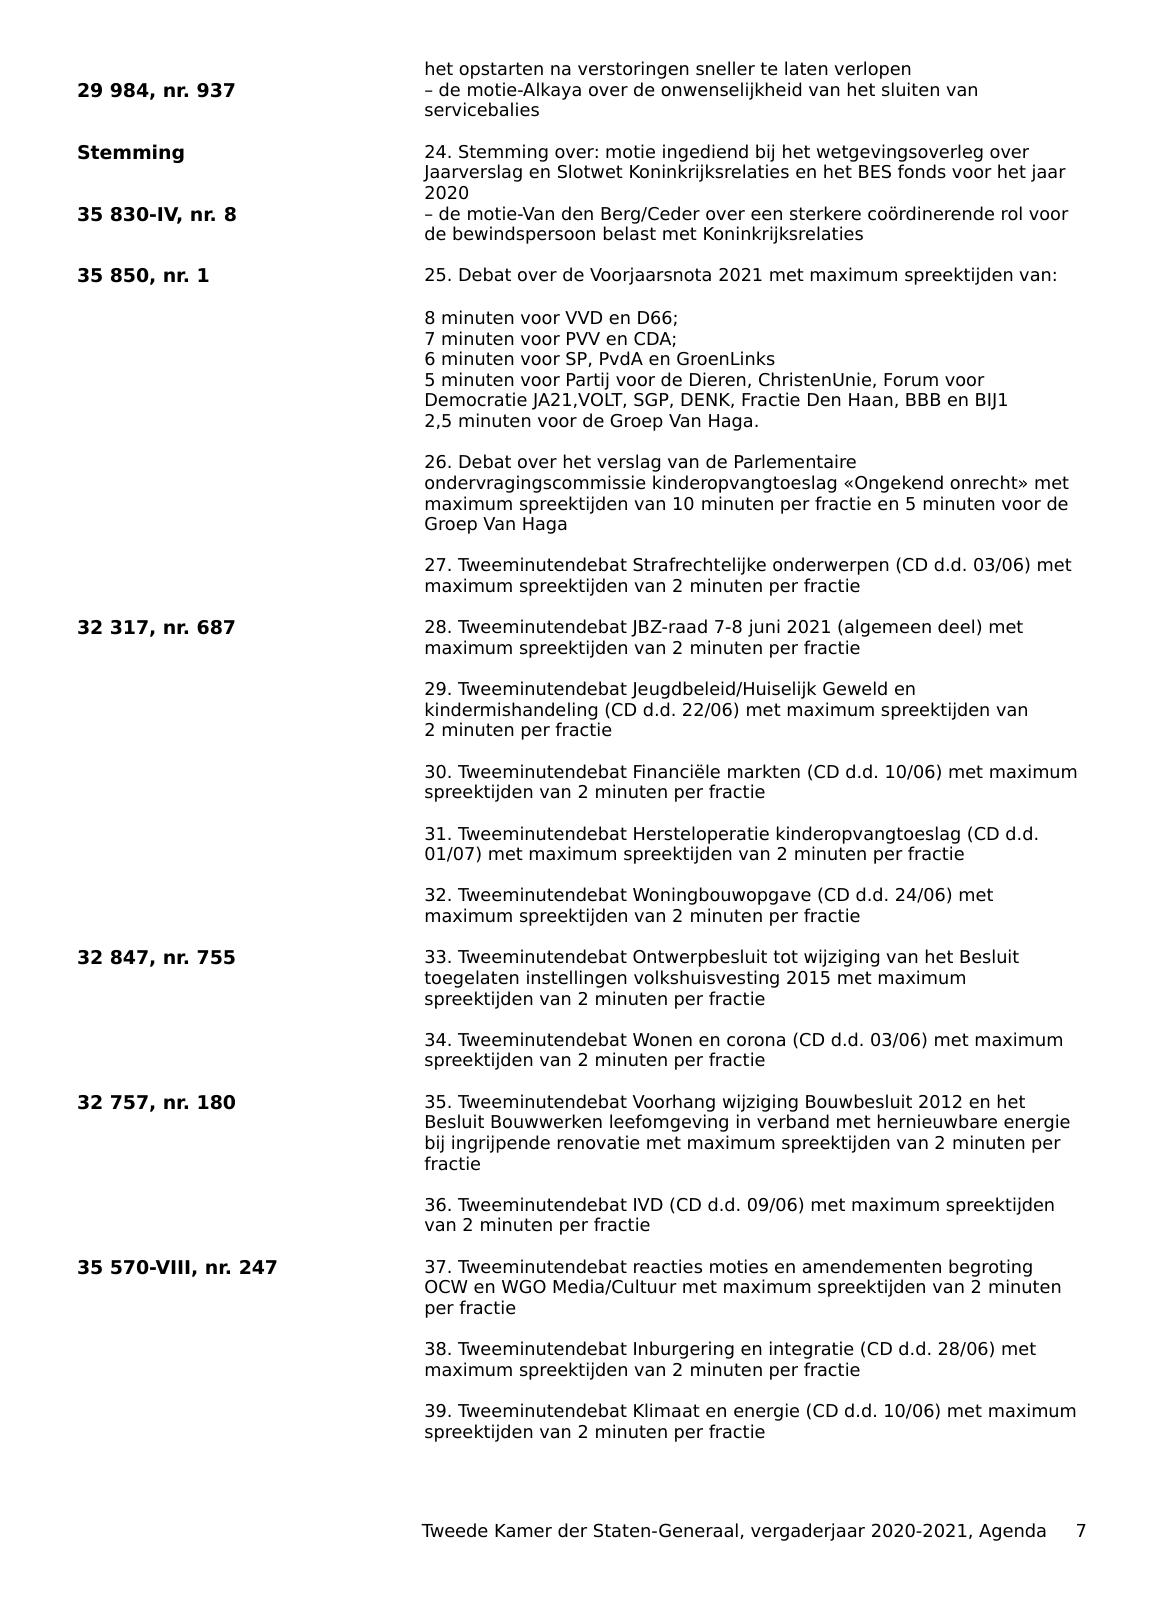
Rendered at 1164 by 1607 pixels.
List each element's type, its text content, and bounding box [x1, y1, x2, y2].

table_cell [401, 329, 418, 349]
table_cell [418, 1442, 1087, 1463]
table_cell 35 850, nr. 1 [77, 265, 401, 287]
table_cell [77, 1071, 401, 1092]
table_cell 5 minuten voor Partij voor de Dieren, ChristenUnie, Forum voor Democratie JA21,VOLT, SGP, DENK, Fractie Den Haan, BBB en BIJ1 [418, 370, 1087, 411]
table_cell [77, 349, 401, 370]
table_cell [401, 204, 418, 245]
table_cell 26. Debat over het verslag van de Parlementaire ondervragingscommissie kinderopvangtoeslag «Ongekend onrecht» met maximum spreektijden van 10 minuten per fractie en 5 minuten voor de Groep Van Haga [418, 452, 1087, 535]
table_cell [401, 59, 418, 80]
table_cell [77, 1174, 401, 1195]
table_cell [418, 803, 1087, 823]
table_cell [77, 452, 401, 535]
table_cell [401, 1195, 418, 1236]
table_cell [418, 1319, 1087, 1339]
table_cell [401, 803, 418, 823]
table_cell [401, 679, 418, 741]
table_cell [77, 762, 401, 803]
table_cell 8 minuten voor VVD en D66; [418, 308, 1087, 328]
table_cell 35 830-IV, nr. 8 [77, 204, 401, 245]
table_cell het opstarten na verstoringen sneller te laten verlopen [418, 59, 1087, 80]
table_cell 34. Tweeminutendebat Wonen en corona (CD d.d. 03/06) met maximum spreektijden van 2 minuten per fractie [418, 1030, 1087, 1071]
table_cell [77, 59, 401, 80]
table_cell 30. Tweeminutendebat Financiële markten (CD d.d. 10/06) met maximum spreektijden van 2 minuten per fractie [418, 762, 1087, 803]
table_cell [401, 1030, 418, 1071]
table_cell [401, 1401, 418, 1442]
table_cell [401, 947, 418, 1009]
table_cell 32 317, nr. 687 [77, 617, 401, 658]
table_cell [77, 679, 401, 741]
table_cell [418, 659, 1087, 679]
table_cell [77, 535, 401, 555]
table_cell [418, 1009, 1087, 1030]
table_cell 39. Tweeminutendebat Klimaat en energie (CD d.d. 10/06) met maximum spreektijden van 2 minuten per fractie [418, 1401, 1087, 1442]
table_cell [401, 885, 418, 927]
table_cell 32. Tweeminutendebat Woningbouwopgave (CD d.d. 24/06) met maximum spreektijden van 2 minuten per fractie [418, 885, 1087, 927]
table_cell [77, 824, 401, 865]
table_cell [401, 1236, 418, 1257]
table_cell [401, 308, 418, 328]
table_cell [418, 432, 1087, 452]
table_cell [401, 555, 418, 597]
table_cell [418, 1174, 1087, 1195]
table_cell [418, 597, 1087, 617]
table_cell 32 757, nr. 180 [77, 1092, 401, 1174]
table_cell [77, 1339, 401, 1380]
table_cell [401, 1442, 418, 1463]
table_cell [401, 452, 418, 535]
table_cell [77, 432, 401, 452]
table_cell 29 984, nr. 937 [77, 80, 401, 121]
table_cell [77, 1442, 401, 1463]
table_cell [401, 411, 418, 432]
table_cell [401, 432, 418, 452]
table_cell [418, 741, 1087, 762]
table_cell [401, 1257, 418, 1318]
table_cell – de motie-Van den Berg/Ceder over een sterkere coördinerende rol voor de bewindspersoon belast met Koninkrijksrelaties [418, 204, 1087, 245]
table_cell [77, 1195, 401, 1236]
table_cell [401, 265, 418, 287]
table_cell – de motie-Alkaya over de onwenselijkheid van het sluiten van servicebalies [418, 80, 1087, 121]
table_cell [77, 1319, 401, 1339]
table_cell [401, 1339, 418, 1380]
table_cell [401, 1174, 418, 1195]
table_cell [401, 1071, 418, 1092]
table_cell 35 570-VIII, nr. 247 [77, 1257, 401, 1318]
table_cell [401, 142, 418, 203]
table_cell [77, 555, 401, 597]
table_cell 27. Tweeminutendebat Strafrechtelijke onderwerpen (CD d.d. 03/06) met maximum spreektijden van 2 minuten per fractie [418, 555, 1087, 597]
table_cell 25. Debat over de Voorjaarsnota 2021 met maximum spreektijden van: [418, 265, 1087, 287]
table_cell [77, 741, 401, 762]
table_cell 29. Tweeminutendebat Jeugdbeleid/Huiselijk Geweld en kindermishandeling (CD d.d. 22/06) met maximum spreektijden van 2 minuten per fractie [418, 679, 1087, 741]
table_cell [401, 370, 418, 411]
table_cell [401, 349, 418, 370]
table_cell 2,5 minuten voor de Groep Van Haga. [418, 411, 1087, 432]
table_cell Stemming [77, 142, 401, 203]
table_cell [77, 597, 401, 617]
table_cell [418, 121, 1087, 142]
table_cell [77, 308, 401, 328]
table_cell [418, 245, 1087, 265]
table_cell [77, 865, 401, 885]
table_cell 7 minuten voor PVV en CDA; [418, 329, 1087, 349]
table_cell 33. Tweeminutendebat Ontwerpbesluit tot wijziging van het Besluit toegelaten instellingen volkshuisvesting 2015 met maximum spreektijden van 2 minuten per fractie [418, 947, 1087, 1009]
table_cell 37. Tweeminutendebat reacties moties en amendementen begroting OCW en WGO Media/Cultuur met maximum spreektijden van 2 minuten per fractie [418, 1257, 1087, 1318]
table_cell [401, 1380, 418, 1401]
table_cell [418, 287, 1087, 308]
table_cell [77, 1380, 401, 1401]
table_cell [401, 1092, 418, 1174]
table_cell 32 847, nr. 755 [77, 947, 401, 1009]
table_cell [401, 824, 418, 865]
table_cell [401, 597, 418, 617]
table_cell [401, 121, 418, 142]
table_cell [77, 121, 401, 142]
table_cell 36. Tweeminutendebat IVD (CD d.d. 09/06) met maximum spreektijden van 2 minuten per fractie [418, 1195, 1087, 1236]
table_cell [401, 80, 418, 121]
table_cell 24. Stemming over: motie ingediend bij het wetgevingsoverleg over Jaarverslag en Slotwet Koninkrijksrelaties en het BES fonds voor het jaar 2020 [418, 142, 1087, 203]
table_cell [418, 1236, 1087, 1257]
table_cell [418, 1071, 1087, 1092]
table_cell 35. Tweeminutendebat Voorhang wijziging Bouwbesluit 2012 en het Besluit Bouwwerken leefomgeving in verband met hernieuwbare energie bij ingrijpende renovatie met maximum spreektijden van 2 minuten per fractie [418, 1092, 1087, 1174]
table_cell [77, 803, 401, 823]
table_cell [77, 885, 401, 927]
table_cell [77, 245, 401, 265]
table_cell [401, 1009, 418, 1030]
table_cell [401, 865, 418, 885]
table_cell [77, 370, 401, 411]
table_cell [401, 535, 418, 555]
table_cell [77, 1009, 401, 1030]
table_cell 6 minuten voor SP, PvdA en GroenLinks [418, 349, 1087, 370]
table_cell 31. Tweeminutendebat Hersteloperatie kinderopvangtoeslag (CD d.d. 01/07) met maximum spreektijden van 2 minuten per fractie [418, 824, 1087, 865]
table_cell [418, 865, 1087, 885]
table_cell [77, 659, 401, 679]
table_cell [401, 927, 418, 947]
table_cell 38. Tweeminutendebat Inburgering en integratie (CD d.d. 28/06) met maximum spreektijden van 2 minuten per fractie [418, 1339, 1087, 1380]
table_cell [77, 1401, 401, 1442]
table_cell [77, 927, 401, 947]
table_cell [418, 1380, 1087, 1401]
table_cell [77, 287, 401, 308]
table_cell [401, 287, 418, 308]
table_cell 28. Tweeminutendebat JBZ-raad 7-8 juni 2021 (algemeen deel) met maximum spreektijden van 2 minuten per fractie [418, 617, 1087, 658]
table_cell [418, 535, 1087, 555]
table_cell [77, 329, 401, 349]
table_cell [77, 411, 401, 432]
table_cell [401, 617, 418, 658]
table_cell [401, 762, 418, 803]
table_cell [401, 741, 418, 762]
table_cell [418, 927, 1087, 947]
table_cell [401, 1319, 418, 1339]
table_cell [401, 659, 418, 679]
table_cell [401, 245, 418, 265]
table_cell [77, 1030, 401, 1071]
table_cell [77, 1236, 401, 1257]
